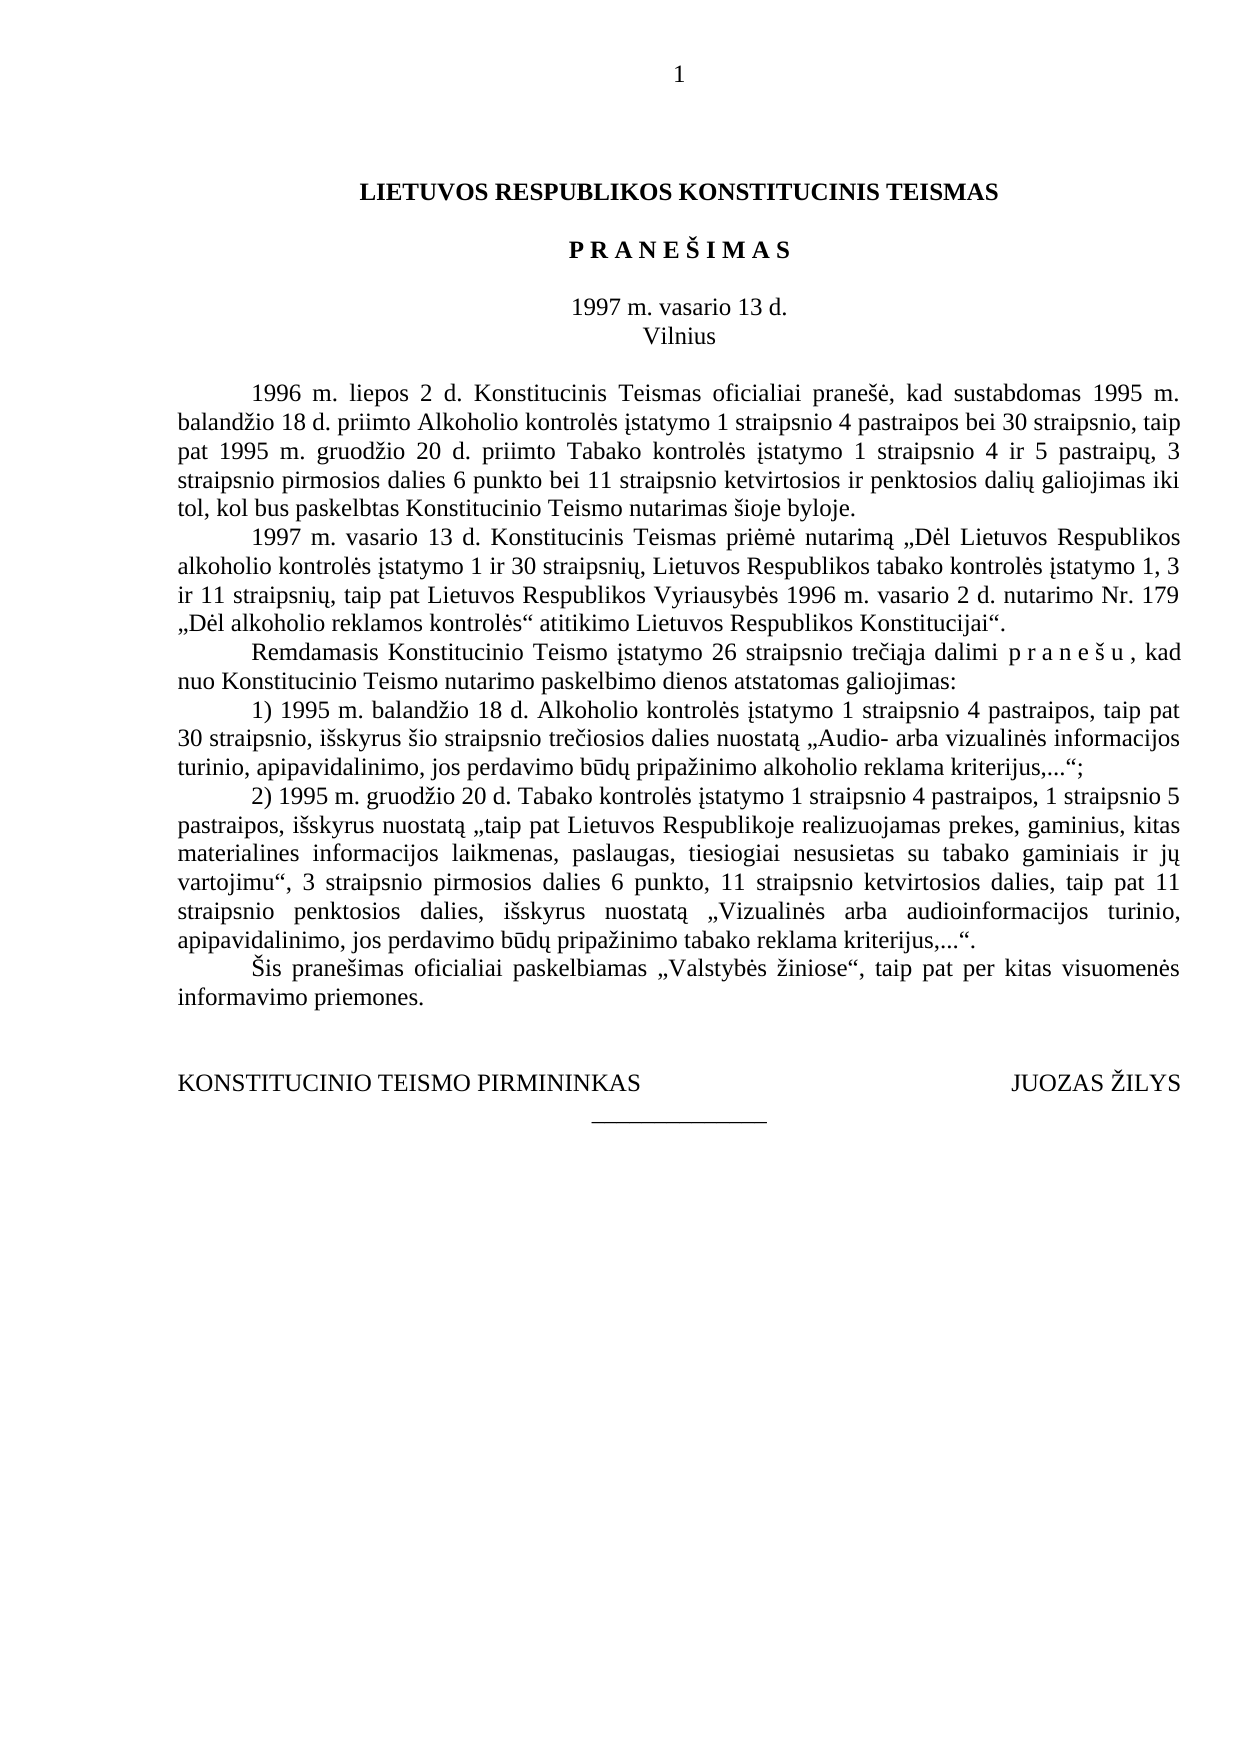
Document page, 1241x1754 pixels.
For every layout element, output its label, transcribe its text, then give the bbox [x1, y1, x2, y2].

text Šis pranešimas oficialiai paskelbiamas „Valstybės žiniose“, taip pat per kitas visuomenės informavimo priemones. [177, 953, 1181, 1011]
text 1997 m. vasario 13 d. Konstitucinis Teismas priėmė nutarimą „Dėl Lietuvos Respublikos alkoholio kontrolės įstatymo 1 ir 30 straipsnių, Lietuvos Respublikos tabako kontrolės įstatymo 1, 3 ir 11 straipsnių, taip pat Lietuvos Respublikos Vyriausybės 1996 m. vasario 2 d. nutarimo Nr. 179 „Dėl alkoholio reklamos kontrolės“ atitikimo Lietuvos Respublikos Konstitucijai“. [177, 522, 1181, 637]
text 1) 1995 m. balandžio 18 d. Alkoholio kontrolės įstatymo 1 straipsnio 4 pastraipos, taip pat 30 straipsnio, išskyrus šio straipsnio trečiosios dalies nuostatą „Audio- arba vizualinės informacijos turinio, apipavidalinimo, jos perdavimo būdų pripažinimo alkoholio reklama kriterijus,...“; [177, 695, 1181, 781]
text Remdamasis Konstitucinio Teismo įstatymo 26 straipsnio trečiąja dalimi pranešu, kad nuo Konstitucinio Teismo nutarimo paskelbimo dienos atstatomas galiojimas: [177, 637, 1181, 695]
text Vilnius [177, 321, 1181, 350]
text 2) 1995 m. gruodžio 20 d. Tabako kontrolės įstatymo 1 straipsnio 4 pastraipos, 1 straipsnio 5 pastraipos, išskyrus nuostatą „taip pat Lietuvos Respublikoje realizuojamas prekes, gaminius, kitas materialines informacijos laikmenas, paslaugas, tiesiogiai nesusietas su tabako gaminiais ir jų vartojimu“, 3 straipsnio pirmosios dalies 6 punkto, 11 straipsnio ketvirtosios dalies, taip pat 11 straipsnio penktosios dalies, išskyrus nuostatą „Vizualinės arba audioinformacijos turinio, apipavidalinimo, jos perdavimo būdų pripažinimo tabako reklama kriterijus,...“. [177, 781, 1181, 953]
text ______________ [177, 1097, 1181, 1126]
text LIETUVOS RESPUBLIKOS KONSTITUCINIS TEISMAS [177, 177, 1181, 206]
text 1996 m. liepos 2 d. Konstitucinis Teismas oficialiai pranešė, kad sustabdomas 1995 m. balandžio 18 d. priimto Alkoholio kontrolės įstatymo 1 straipsnio 4 pastraipos bei 30 straipsnio, taip pat 1995 m. gruodžio 20 d. priimto Tabako kontrolės įstatymo 1 straipsnio 4 ir 5 pastraipų, 3 straipsnio pirmosios dalies 6 punkto bei 11 straipsnio ketvirtosios ir penktosios dalių galiojimas iki tol, kol bus paskelbtas Konstitucinio Teismo nutarimas šioje byloje. [177, 378, 1181, 522]
text 1997 m. vasario 13 d. [177, 292, 1181, 321]
text KONSTITUCINIO TEISMO PIRMININKAS JUOZAS ŽILYS [177, 1068, 1181, 1097]
text P R A N E Š I M A S [177, 235, 1181, 263]
